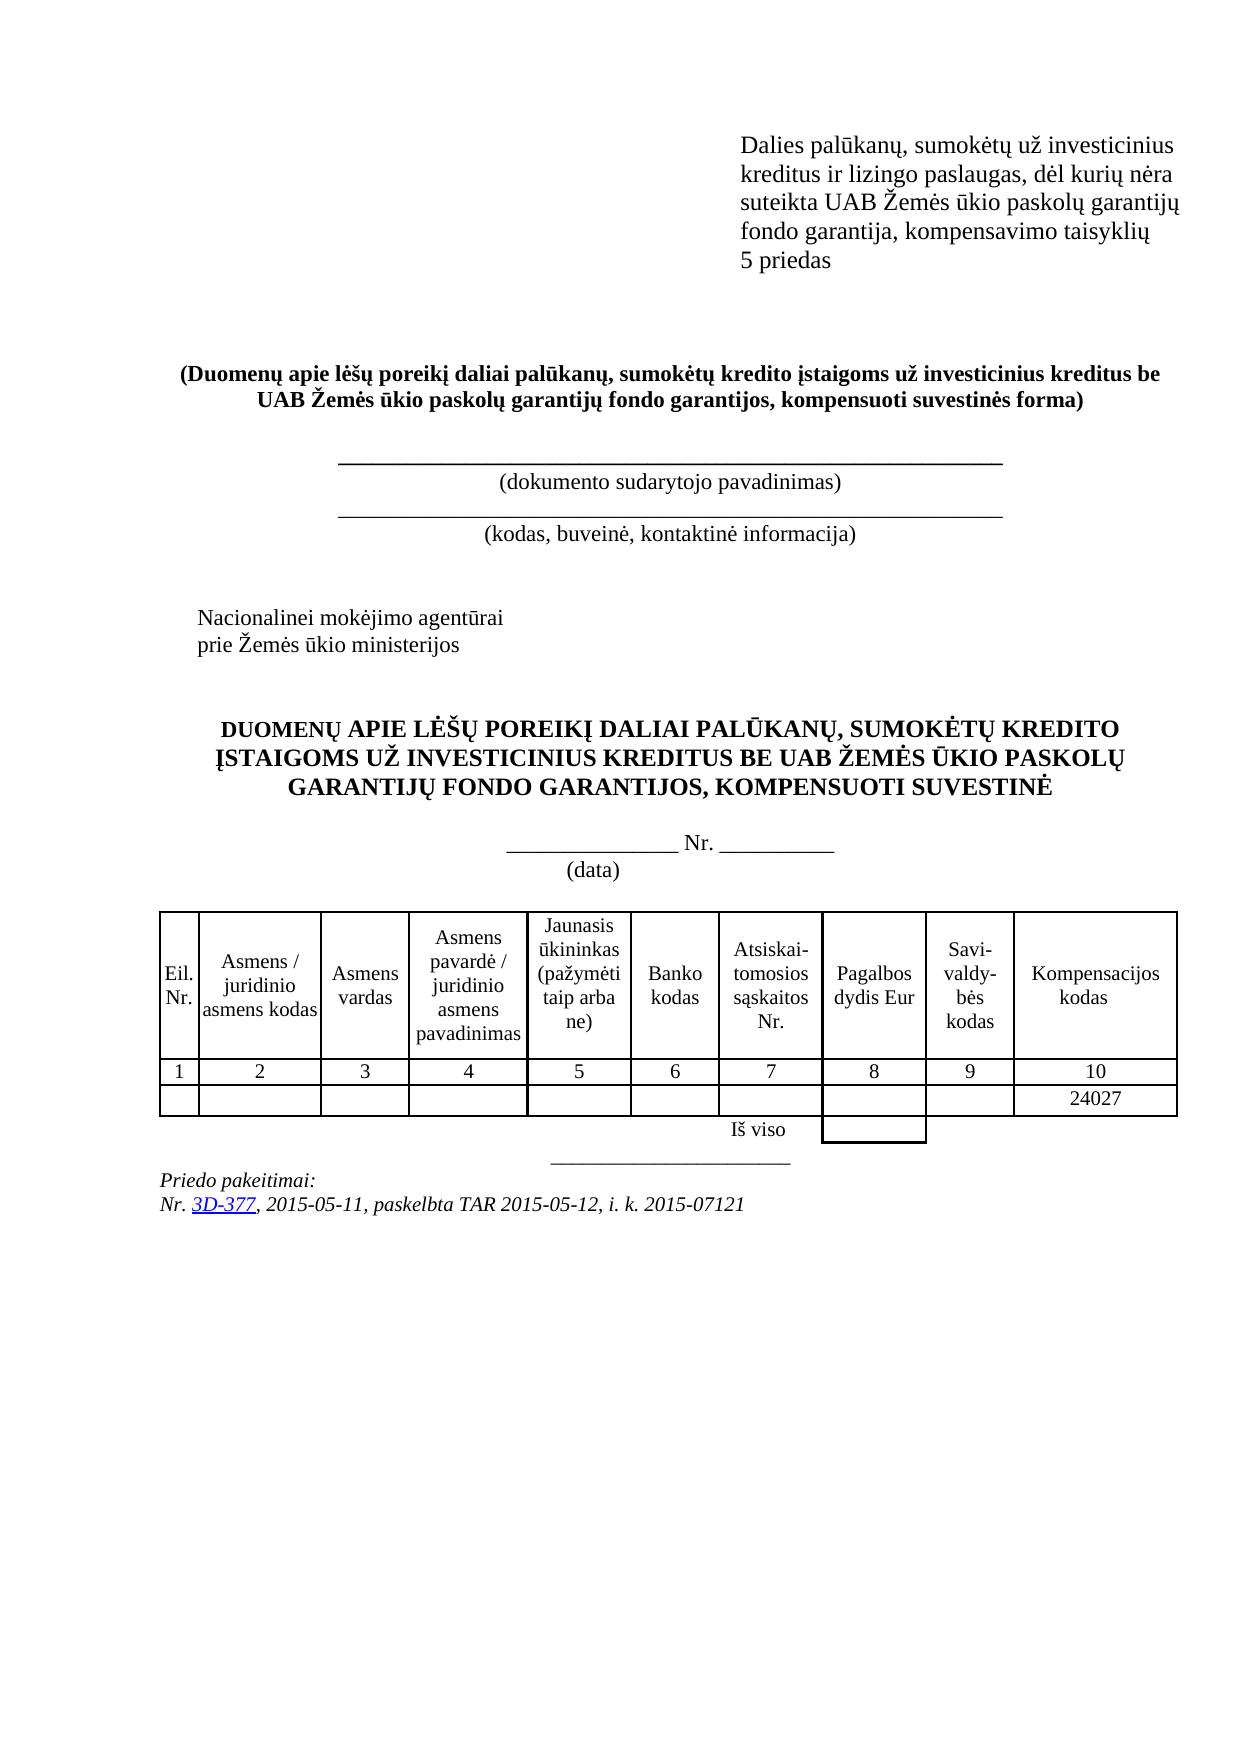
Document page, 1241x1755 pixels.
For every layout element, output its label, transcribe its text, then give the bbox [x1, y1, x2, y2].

table_cell [161, 1086, 198, 1115]
table_cell [410, 1086, 526, 1115]
table_cell 4 [410, 1060, 526, 1083]
text prie Žemės ūkio ministerijos [159, 631, 1181, 657]
table_cell [160, 1117, 321, 1141]
table_header Jaunasis ūkininkas (pažymėti taip arba ne) [529, 913, 630, 1057]
table_cell Iš viso [719, 1117, 821, 1141]
table_cell [632, 1086, 718, 1115]
text (kodas, buveinė, kontaktinė informacija) [159, 520, 1181, 547]
table_cell [927, 1117, 1014, 1141]
table_cell 9 [927, 1060, 1013, 1083]
text __________________________________________________________ [159, 441, 1181, 468]
table_cell [200, 1086, 320, 1115]
table_cell 5 [529, 1060, 630, 1083]
text Priedo pakeitimai: [159, 1167, 1181, 1192]
table_cell [824, 1117, 925, 1141]
text _______________ Nr. __________ [159, 829, 1181, 856]
table_header Atsiskai-tomosios sąskaitos Nr. [720, 913, 821, 1057]
text Nacionalinei mokėjimo agentūrai [159, 604, 1181, 631]
table_header Asmens pavardė / juridinio asmens pavadinimas [410, 913, 526, 1057]
table_cell 3 [322, 1060, 408, 1083]
table_header Asmens / juridinio asmens kodas [200, 913, 320, 1057]
table_cell 24027 [1015, 1086, 1176, 1115]
table_cell [409, 1117, 527, 1141]
table_cell 10 [1015, 1060, 1176, 1083]
table_cell [529, 1086, 630, 1115]
table_header Banko kodas [632, 913, 718, 1057]
table_cell [322, 1086, 408, 1115]
table_cell [720, 1086, 821, 1115]
table_cell 6 [632, 1060, 718, 1083]
table_header Asmens vardas [322, 913, 408, 1057]
table_cell [927, 1086, 1013, 1115]
table_header Savi-valdy-bės kodas [927, 913, 1013, 1057]
table_cell [824, 1086, 925, 1115]
text _______________________ [159, 1143, 1181, 1167]
table_cell [321, 1117, 409, 1141]
table_cell 8 [824, 1060, 925, 1083]
table_cell 2 [200, 1060, 320, 1083]
table_cell [528, 1117, 631, 1141]
table_cell [1014, 1117, 1177, 1141]
table_header Eil. Nr. [161, 913, 198, 1057]
table_cell 1 [161, 1060, 198, 1083]
text (Duomenų apie lėšų poreikį daliai palūkanų, sumokėtų kredito įstaigoms už investicinius kreditus be UAB Žemės ūkio paskolų garantijų fondo garantijos, kompensuoti suvestinės forma) [159, 360, 1181, 413]
text DUOMENŲ APIE LĖŠŲ POREIKĮ DALIAI PALŪKANŲ, SUMOKĖTŲ KREDITO ĮSTAIGOMS UŽ INVESTICINIUS KREDITUS BE UAB ŽEMĖS ŪKIO PASKOLŲ GARANTIJŲ FONDO GARANTIJOS, KOMPENSUOTI SUVESTINĖ [159, 714, 1181, 801]
table_header Pagalbos dydis Eur [824, 913, 925, 1057]
text Nr. 3D-377, 2015-05-11, paskelbta TAR 2015-05-12, i. k. 2015-07121 [159, 1192, 1181, 1216]
text 5 priedas [740, 245, 1181, 274]
text (data) [159, 856, 1181, 882]
text __________________________________________________________ [159, 494, 1181, 520]
table_header Kompensacijos kodas [1015, 913, 1176, 1057]
text Dalies palūkanų, sumokėtų už investicinius kreditus ir lizingo paslaugas, dėl kurių nėra suteikta UAB Žemės ūkio paskolų garantijų fondo garantija, kompensavimo taisyklių [740, 130, 1181, 245]
table_cell 7 [720, 1060, 821, 1083]
table_cell [631, 1117, 719, 1141]
text (dokumento sudarytojo pavadinimas) [159, 468, 1181, 494]
